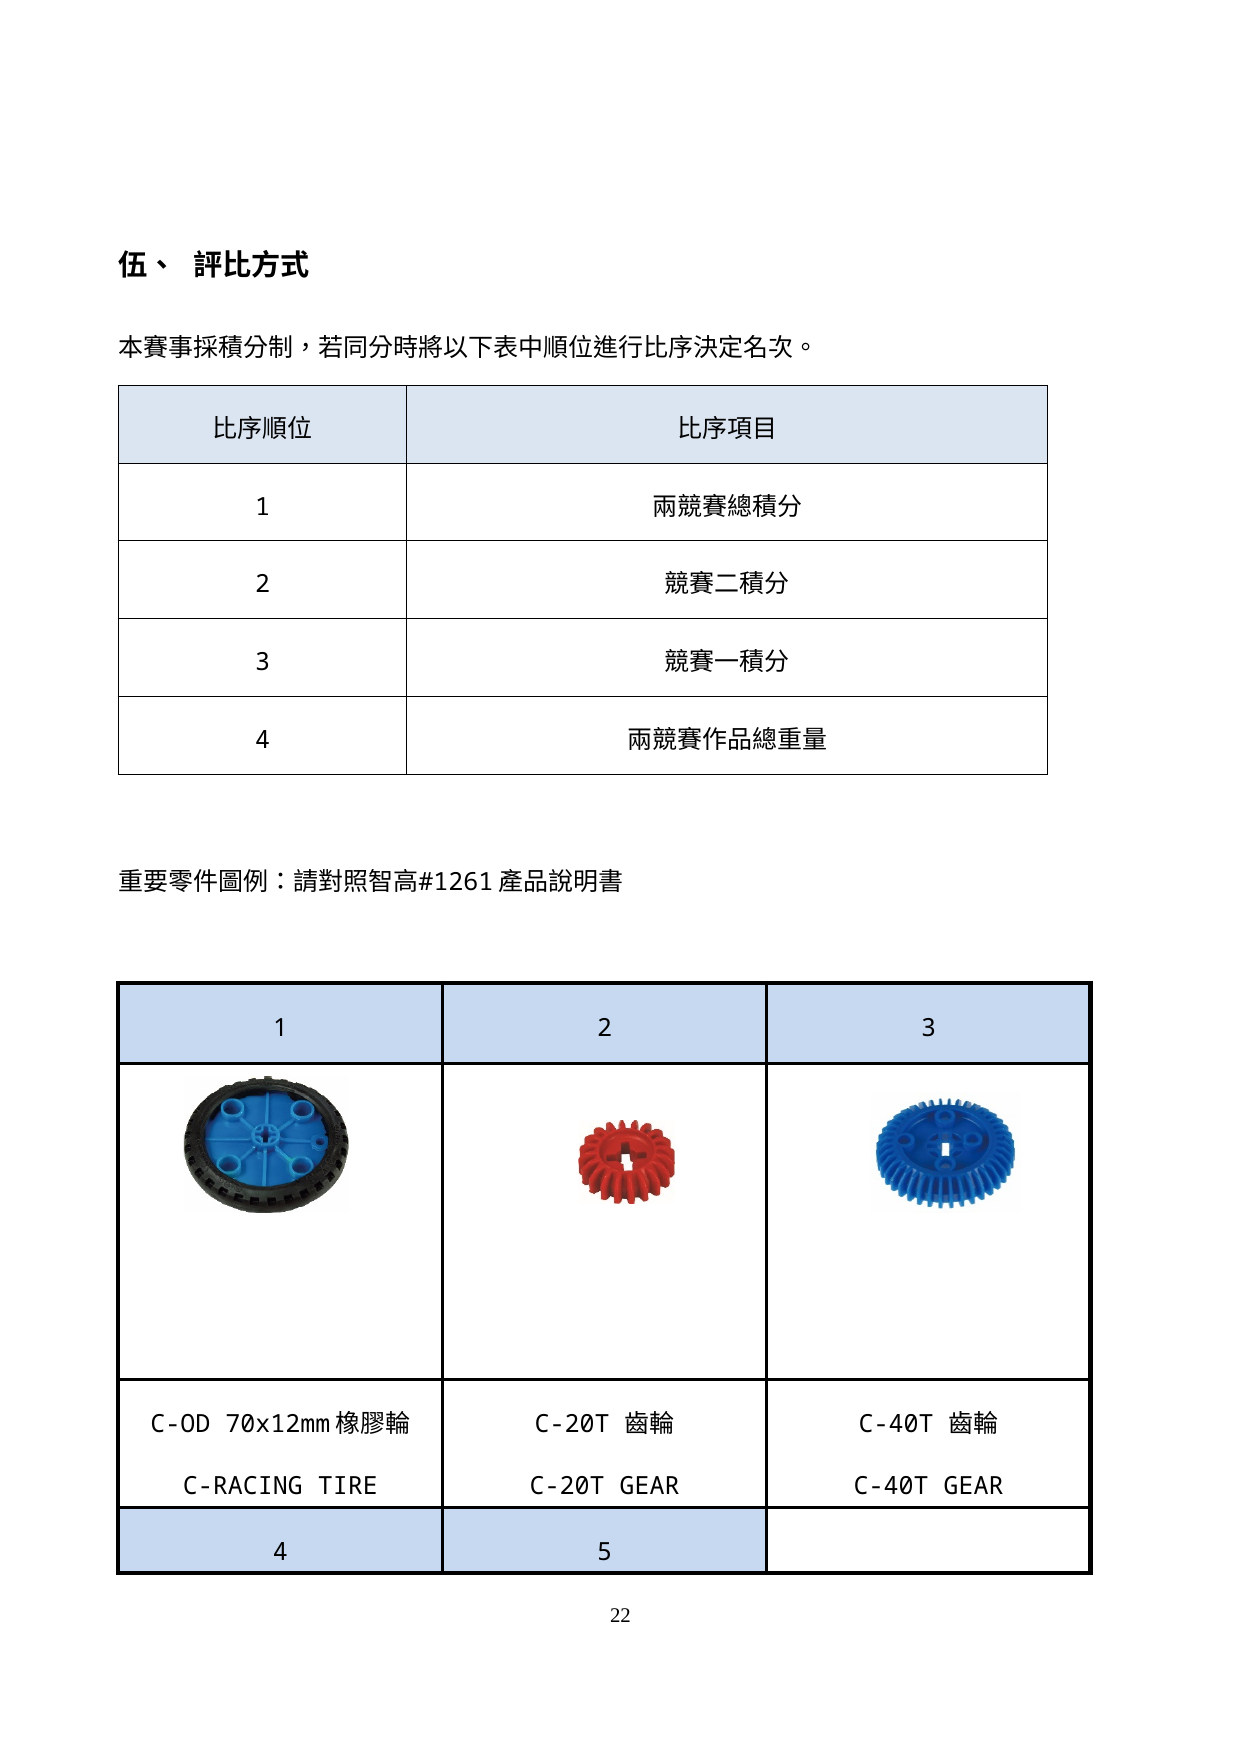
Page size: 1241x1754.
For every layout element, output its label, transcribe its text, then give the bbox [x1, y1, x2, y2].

table_header 2 [444, 985, 765, 1062]
table_cell 2 [119, 541, 406, 618]
table_cell 競賽一積分 [407, 619, 1047, 696]
table_cell [768, 1509, 1088, 1571]
table_cell 1 [119, 464, 406, 540]
table_cell C-OD 70x12mm橡膠輪 C-RACING TIRE [120, 1381, 441, 1506]
table_header 比序順位 [119, 386, 406, 463]
table_cell 3 [119, 619, 406, 696]
table_cell 競賽二積分 [407, 541, 1047, 618]
subtitle 本賽事採積分制，若同分時將以下表中順位進行比序決定名次。 [118, 304, 1122, 367]
table_cell 4 [120, 1509, 441, 1571]
table_header 比序項目 [407, 386, 1047, 463]
table_cell 5 [444, 1509, 765, 1571]
table_cell [768, 1065, 1088, 1378]
table_header 1 [120, 985, 441, 1062]
text 重要零件圖例：請對照智高#1261產品說明書 [118, 837, 1122, 900]
table_cell C-40T 齒輪 C-40T GEAR [768, 1381, 1088, 1506]
table_cell [444, 1065, 765, 1378]
table_cell [120, 1065, 441, 1378]
table_cell 兩競賽作品總重量 [407, 697, 1047, 774]
list 評比方式 [118, 221, 1122, 283]
table_cell 兩競賽總積分 [407, 464, 1047, 540]
table_cell 4 [119, 697, 406, 774]
table_header 3 [768, 985, 1088, 1062]
table_cell C-20T 齒輪 C-20T GEAR [444, 1381, 765, 1506]
